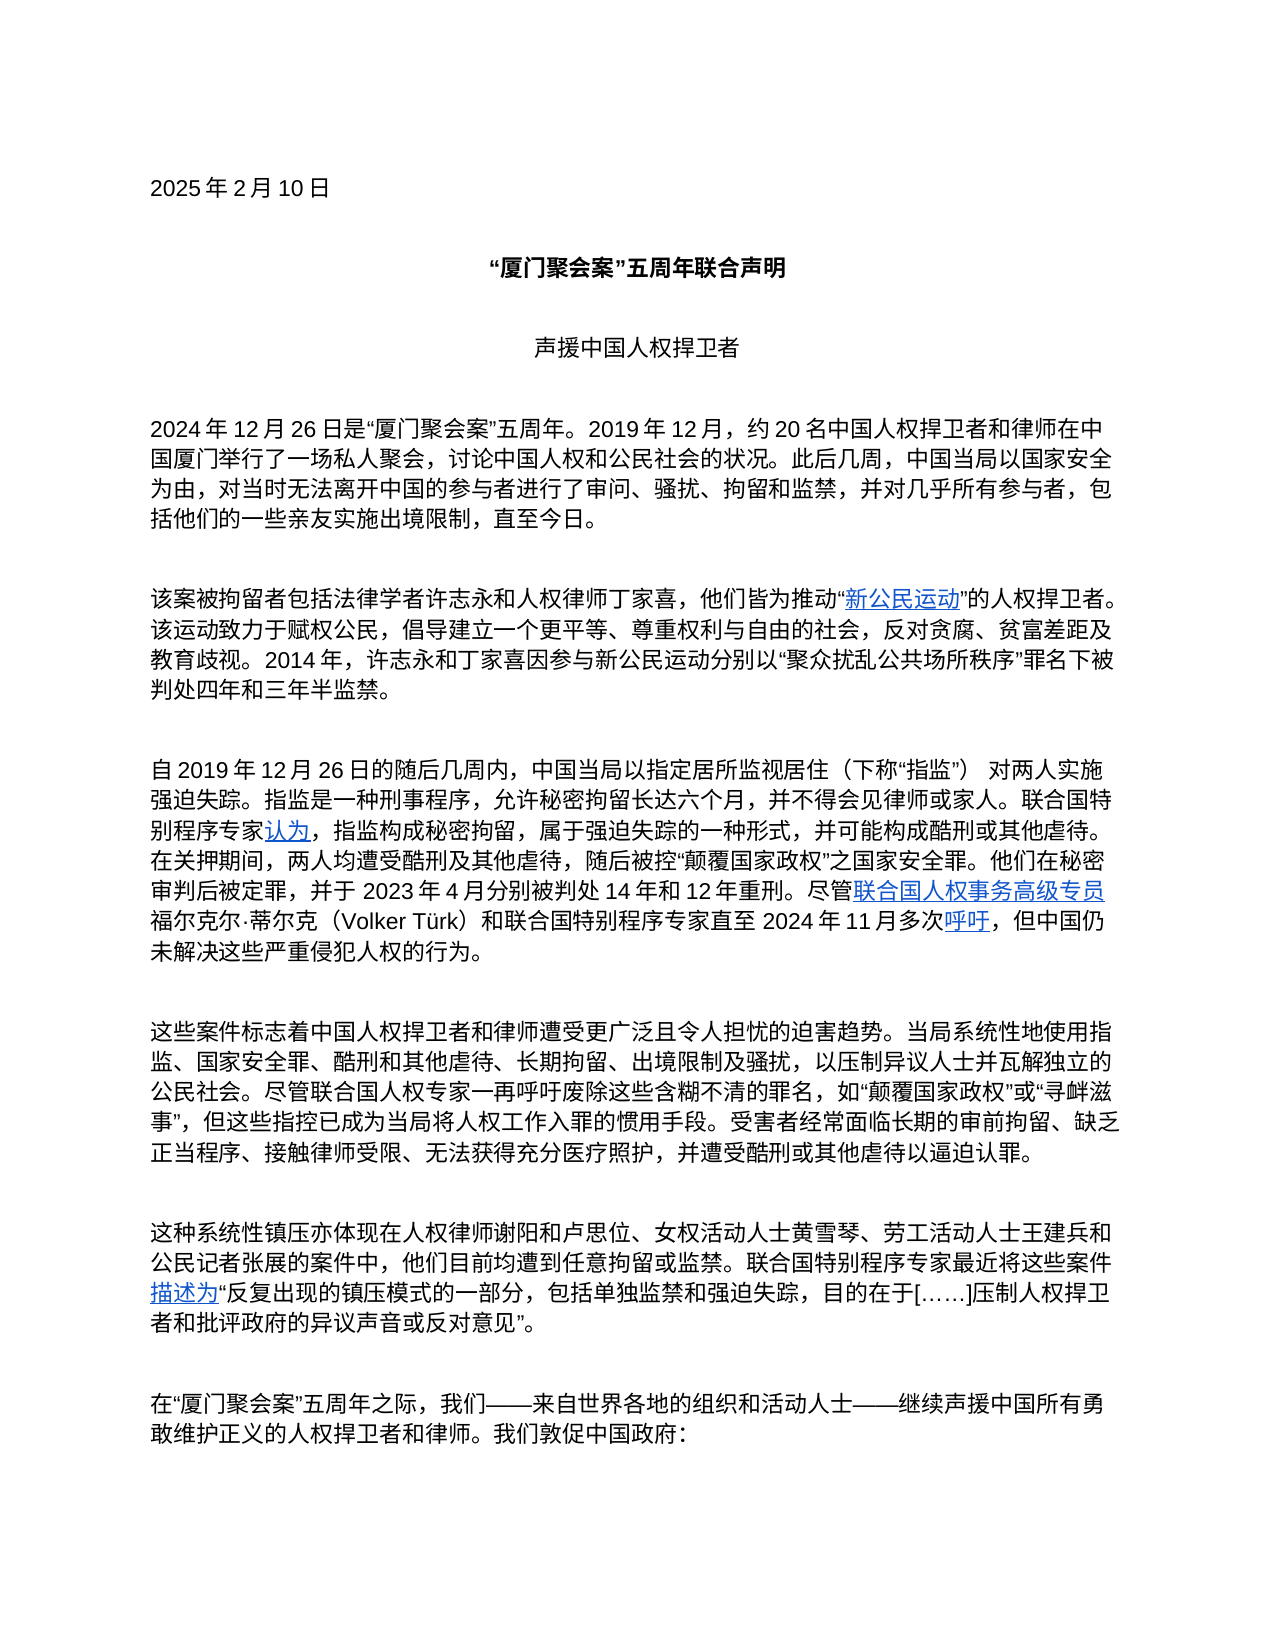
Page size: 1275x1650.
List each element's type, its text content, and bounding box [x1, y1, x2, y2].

subtitle 2025年2月10日 [150, 175, 1125, 201]
text “厦门聚会案”五周年联合声明 [150, 255, 1125, 282]
text 在“厦门聚会案”五周年之际，我们——来自世界各地的组织和活动人士——继续声援中国所有勇敢维护正义的人权捍卫者和律师。我们敦促中国政府： [150, 1391, 1125, 1447]
text 这种系统性镇压亦体现在人权律师谢阳和卢思位、女权活动人士黄雪琴、劳工活动人士王建兵和公民记者张展的案件中，他们目前均遭到任意拘留或监禁。联合国特别程序专家最近将这些案件描述为“反复出现的镇压模式的一部分，包括单独监禁和强迫失踪，目的在于[……]压制人权捍卫者和批评政府的异议声音或反对意见”。 [150, 1220, 1125, 1337]
text 声援中国人权捍卫者 [150, 335, 1125, 362]
text 自2019年12月26日的随后几周内，中国当局以指定居所监视居住（下称“指监”） 对两人实施强迫失踪。指监是一种刑事程序，允许秘密拘留长达六个月，并不得会见律师或家人。联合国特别程序专家认为，指监构成秘密拘留，属于强迫失踪的一种形式，并可能构成酷刑或其他虐待。在关押期间，两人均遭受酷刑及其他虐待，随后被控“颠覆国家政权”之国家安全罪。他们在秘密审判后被定罪，并于 2023年4月分别被判处14年和12年重刑。尽管联合国人权事务高级专员福尔克尔·蒂尔克（Volker Türk）和联合国特别程序专家直至 2024年11月多次呼吁，但中国仍未解决这些严重侵犯人权的行为。 [150, 757, 1125, 965]
text 这些案件标志着中国人权捍卫者和律师遭受更广泛且令人担忧的迫害趋势。当局系统性地使用指监、国家安全罪、酷刑和其他虐待、长期拘留、出境限制及骚扰，以压制异议人士并瓦解独立的公民社会。尽管联合国人权专家一再呼吁废除这些含糊不清的罪名，如“颠覆国家政权”或“寻衅滋事”，但这些指控已成为当局将人权工作入罪的惯用手段。受害者经常面临长期的审前拘留、缺乏正当程序、接触律师受限、无法获得充分医疗照护，并遭受酷刑或其他虐待以逼迫认罪。 [150, 1019, 1125, 1166]
text 2024年12月26日是“厦门聚会案”五周年。2019年12月，约20名中国人权捍卫者和律师在中国厦门举行了一场私人聚会，讨论中国人权和公民社会的状况。此后几周，中国当局以国家安全为由，对当时无法离开中国的参与者进行了审问、骚扰、拘留和监禁，并对几乎所有参与者，包括他们的一些亲友实施出境限制，直至今日。 [150, 416, 1125, 533]
text 该案被拘留者包括法律学者许志永和人权律师丁家喜，他们皆为推动“新公民运动”的人权捍卫者。该运动致力于赋权公民，倡导建立一个更平等、尊重权利与自由的社会，反对贪腐、贫富差距及教育歧视。2014年，许志永和丁家喜因参与新公民运动分别以“聚众扰乱公共场所秩序”罪名下被判处四年和三年半监禁。 [150, 586, 1125, 703]
